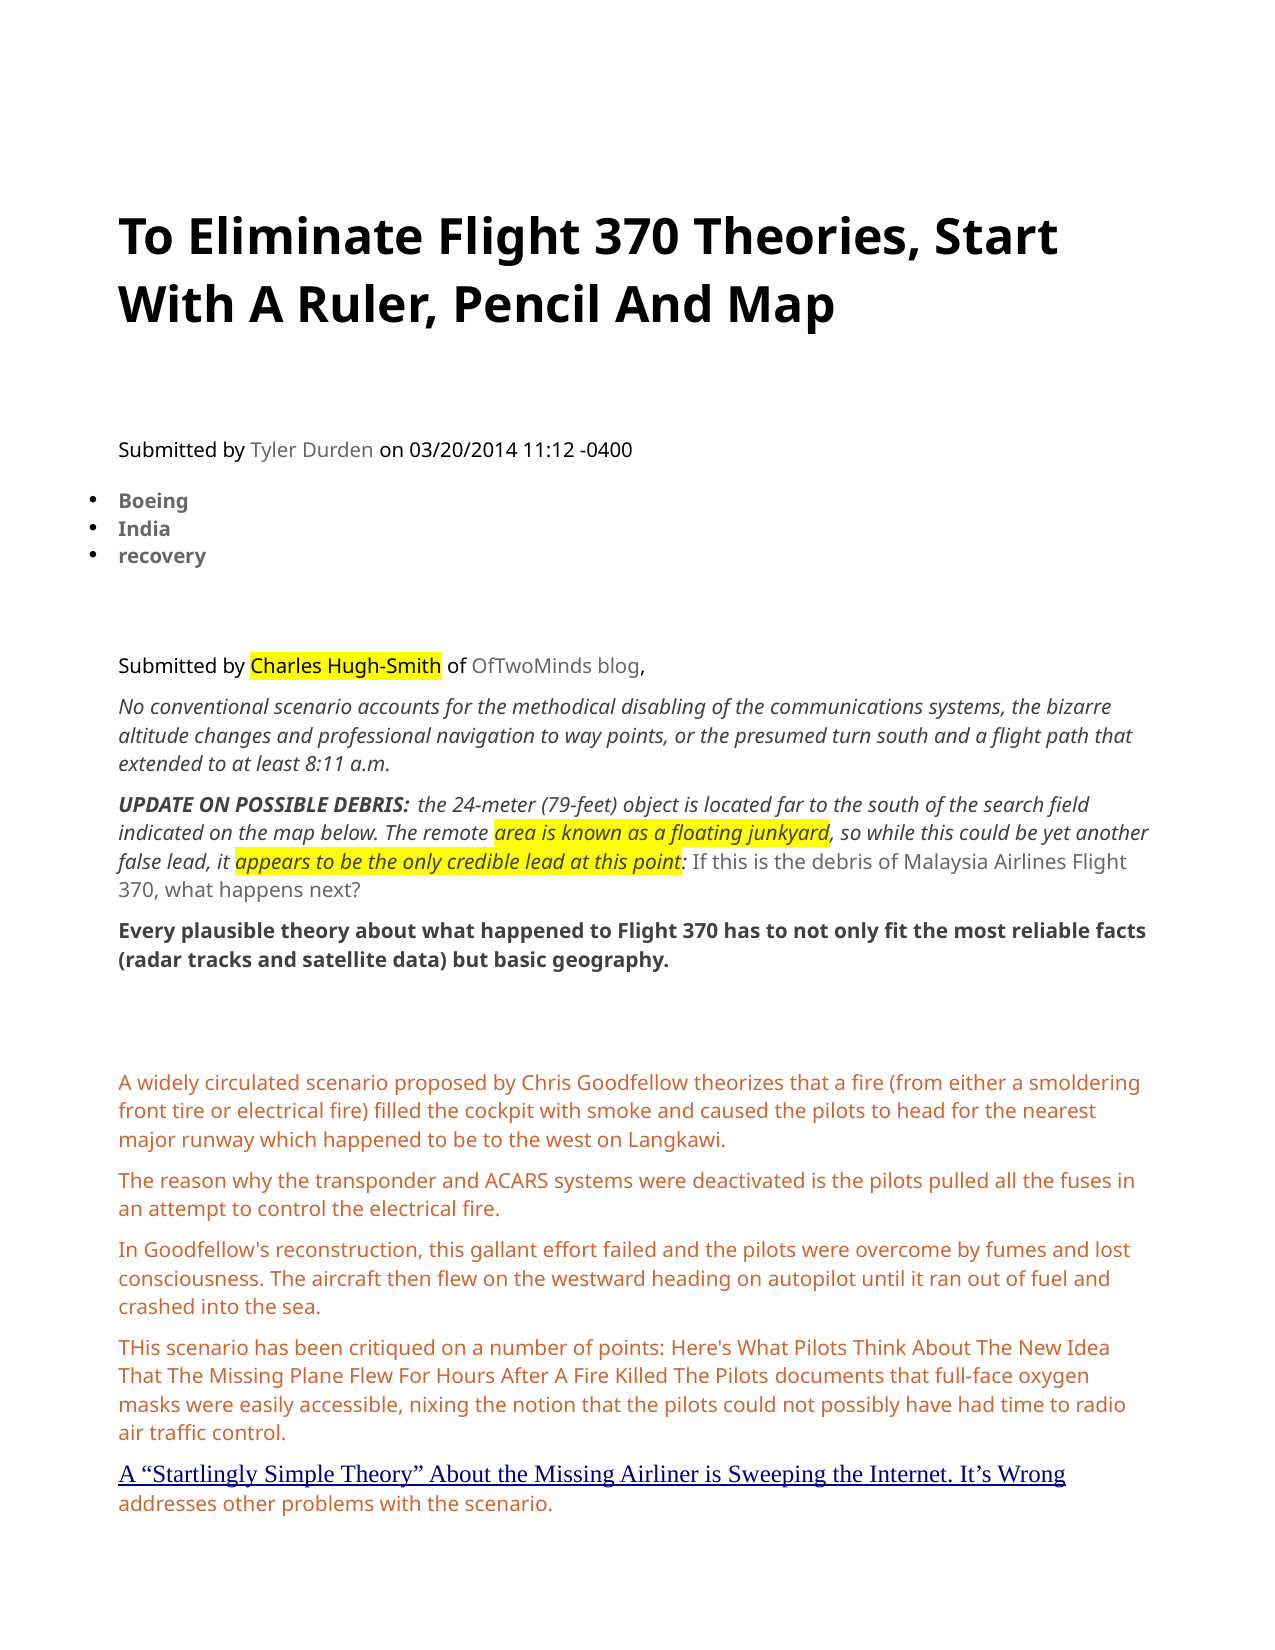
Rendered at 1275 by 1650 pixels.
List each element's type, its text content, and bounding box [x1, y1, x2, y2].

text No conventional scenario accounts for the methodical disabling of the communications systems, the bizarre altitude changes and professional navigation to way points, or the presumed turn south and a flight path that extended to at least 8:11 a.m. [118, 692, 1157, 778]
text Every plausible theory about what happened to Flight 370 has to not only fit the most reliable facts (radar tracks and satellite data) but basic geography. [118, 916, 1157, 973]
text Submitted by Tyler Durden on 03/20/2014 11:12 -0400 [118, 435, 1157, 463]
list India [118, 514, 1157, 542]
list Boeing [118, 486, 1157, 514]
text In Goodfellow's reconstruction, this gallant effort failed and the pilots were overcome by fumes and lost consciousness. The aircraft then flew on the westward heading on autopilot until it ran out of fuel and crashed into the sea. [118, 1235, 1157, 1321]
text A “Startlingly Simple Theory” About the Missing Airliner is Sweeping the Internet. It’s Wrong addresses other problems with the scenario. [118, 1459, 1157, 1517]
list recovery [118, 542, 1157, 569]
text THis scenario has been critiqued on a number of points: Here's What Pilots Think About The New Idea That The Missing Plane Flew For Hours After A Fire Killed The Pilots documents that full-face oxygen masks were easily accessible, nixing the notion that the pilots could not possibly have had time to radio air traffic control. [118, 1333, 1157, 1447]
text Submitted by Charles Hugh-Smith of OfTwoMinds blog, [118, 652, 1157, 680]
text The reason why the transponder and ACARS systems were deactivated is the pilots pulled all the fuses in an attempt to control the electrical fire. [118, 1166, 1157, 1223]
text A widely circulated scenario proposed by Chris Goodfellow theorizes that a fire (from either a smoldering front tire or electrical fire) filled the cockpit with smoke and caused the pilots to head for the nearest major runway which happened to be to the west on Langkawi. [118, 1068, 1157, 1153]
text UPDATE ON POSSIBLE DEBRIS: the 24-meter (79-feet) object is located far to the south of the search field indicated on the map below. The remote area is known as a floating junkyard, so while this could be yet another false lead, it appears to be the only credible lead at this point: If this is the debris of Malaysia Airlines Flight 370, what happens next? [118, 790, 1157, 904]
subtitle To Eliminate Flight 370 Theories, Start With A Ruler, Pencil And Map [118, 201, 1157, 337]
